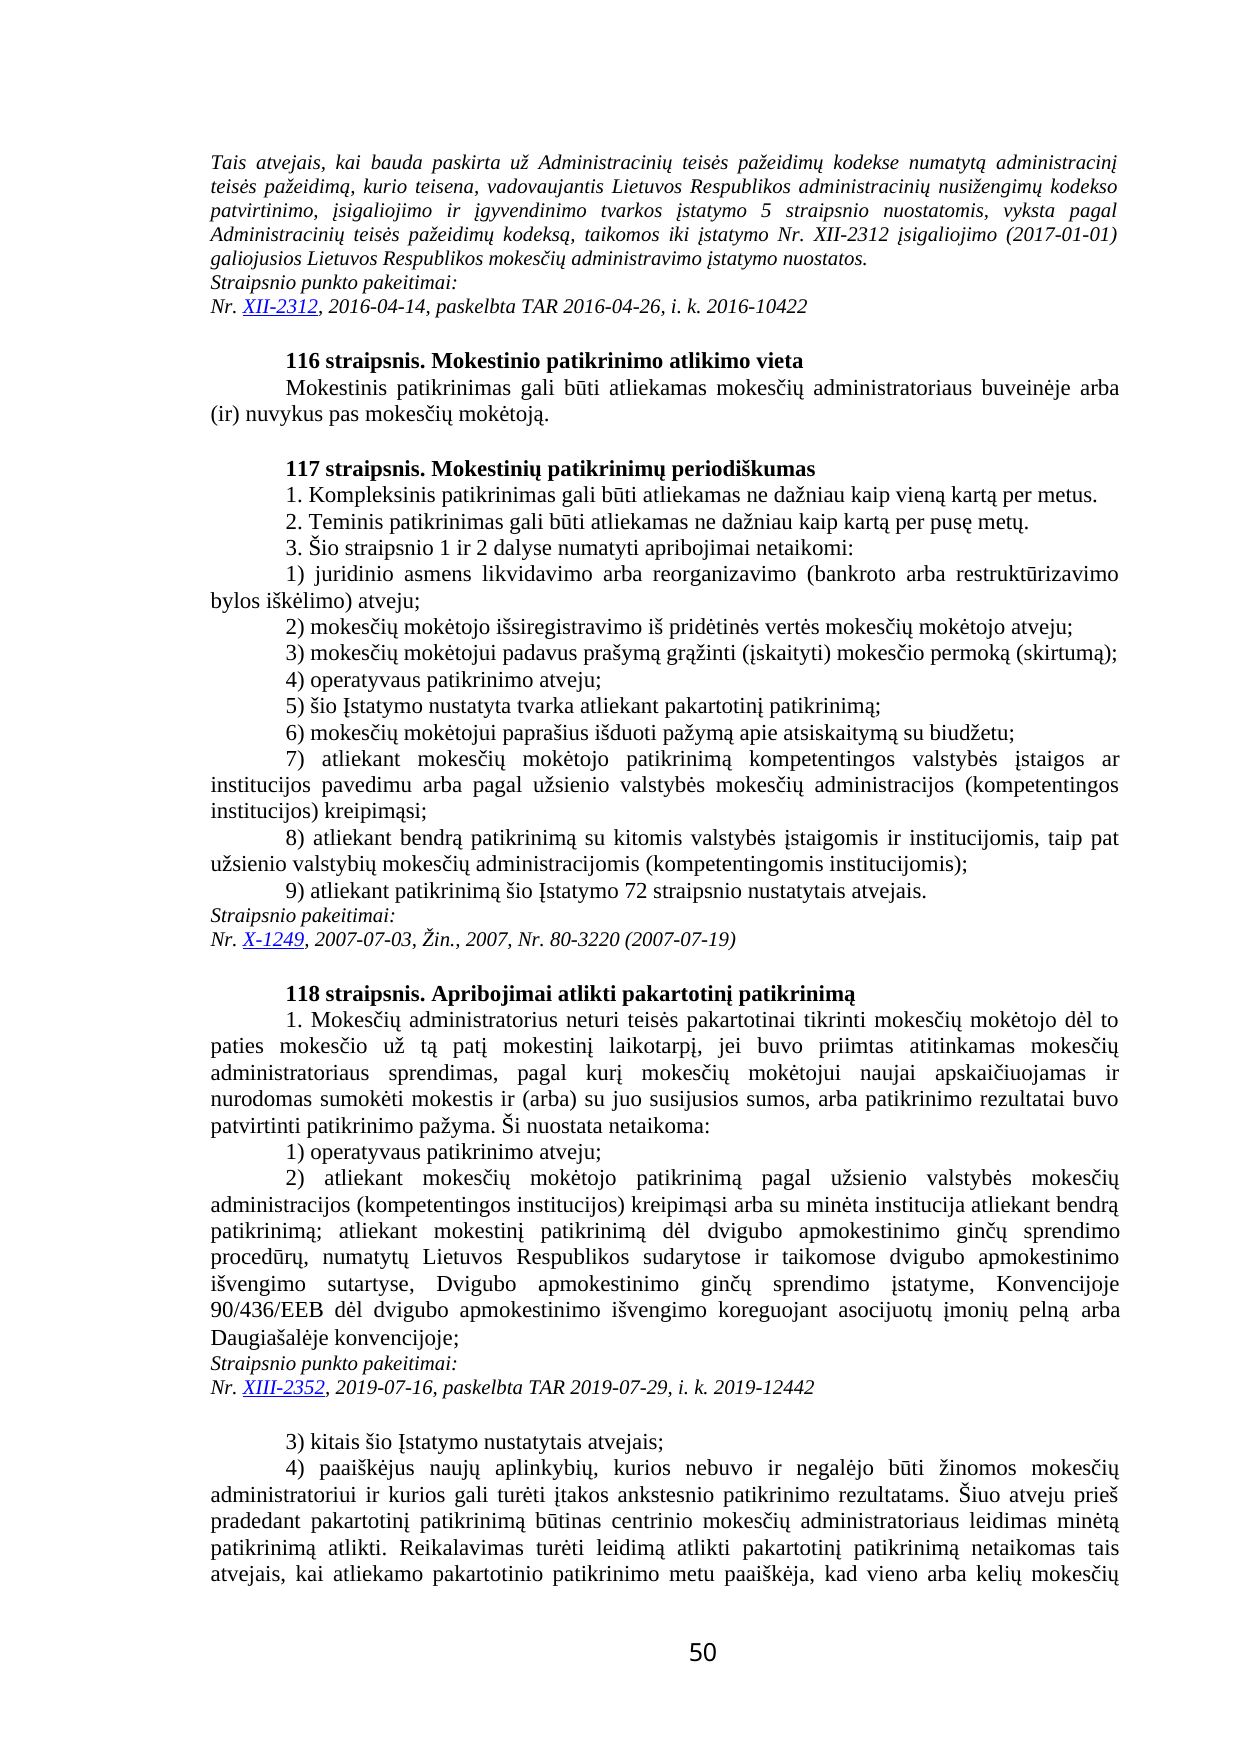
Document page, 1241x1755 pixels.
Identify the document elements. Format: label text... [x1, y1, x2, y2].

text Straipsnio punkto pakeitimai: [210, 270, 1120, 294]
text 117 straipsnis. Mokestinių patikrinimų periodiškumas [210, 455, 1120, 481]
text 3) mokesčių mokėtojui padavus prašymą grąžinti (įskaityti) mokesčio permoką (skirtumą); [210, 639, 1120, 666]
text 3) kitais šio Įstatymo nustatytais atvejais; [210, 1428, 1120, 1454]
text 2. Teminis patikrinimas gali būti atliekamas ne dažniau kaip kartą per pusę metų. [210, 508, 1120, 534]
text 7) atliekant mokesčių mokėtojo patikrinimą kompetentingos valstybės įstaigos ar institucijos pavedimu arba pagal užsienio valstybės mokesčių administracijos (kompetentingos institucijos) kreipimąsi; [210, 745, 1120, 824]
text 8) atliekant bendrą patikrinimą su kitomis valstybės įstaigomis ir institucijomis, taip pat užsienio valstybių mokesčių administracijomis (kompetentingomis institucijomis); [210, 824, 1120, 877]
text 1. Mokesčių administratorius neturi teisės pakartotinai tikrinti mokesčių mokėtojo dėl to paties mokesčio už tą patį mokestinį laikotarpį, jei buvo priimtas atitinkamas mokesčių administratoriaus sprendimas, pagal kurį mokesčių mokėtojui naujai apskaičiuojamas ir nurodomas sumokėti mokestis ir (arba) su juo susijusios sumos, arba patikrinimo rezultatai buvo patvirtinti patikrinimo pažyma. Ši nuostata netaikoma: [210, 1006, 1120, 1138]
text 1. Kompleksinis patikrinimas gali būti atliekamas ne dažniau kaip vieną kartą per metus. [210, 481, 1120, 508]
text Nr. X-1249, 2007-07-03, Žin., 2007, Nr. 80-3220 (2007-07-19) [210, 927, 1120, 951]
text 2) mokesčių mokėtojo išsiregistravimo iš pridėtinės vertės mokesčių mokėtojo atveju; [210, 613, 1120, 639]
text 1) juridinio asmens likvidavimo arba reorganizavimo (bankroto arba restruktūrizavimo bylos iškėlimo) atveju; [210, 560, 1120, 613]
text 5) šio Įstatymo nustatyta tvarka atliekant pakartotinį patikrinimą; [210, 692, 1120, 718]
text Mokestinis patikrinimas gali būti atliekamas mokesčių administratoriaus buveinėje arba (ir) nuvykus pas mokesčių mokėtoją. [210, 373, 1120, 426]
text 6) mokesčių mokėtojui paprašius išduoti pažymą apie atsiskaitymą su biudžetu; [210, 718, 1120, 745]
text 118 straipsnis. Apribojimai atlikti pakartotinį patikrinimą [210, 980, 1120, 1006]
text 1) operatyvaus patikrinimo atveju; [210, 1138, 1120, 1164]
text Tais atvejais, kai bauda paskirta už Administracinių teisės pažeidimų kodekse numatytą administracinį teisės pažeidimą, kurio teisena, vadovaujantis Lietuvos Respublikos administracinių nusižengimų kodekso patvirtinimo, įsigaliojimo ir įgyvendinimo tvarkos įstatymo 5 straipsnio nuostatomis, vyksta pagal Administracinių teisės pažeidimų kodeksą, taikomos iki įstatymo Nr. XII-2312 įsigaliojimo (2017-01-01) galiojusios Lietuvos Respublikos mokesčių administravimo įstatymo nuostatos. [210, 150, 1120, 270]
text Nr. XII-2312, 2016-04-14, paskelbta TAR 2016-04-26, i. k. 2016-10422 [210, 294, 1120, 318]
text 9) atliekant patikrinimą šio Įstatymo 72 straipsnio nustatytais atvejais. [210, 877, 1120, 903]
text 3. Šio straipsnio 1 ir 2 dalyse numatyti apribojimai netaikomi: [210, 534, 1120, 560]
text 116 straipsnis. Mokestinio patikrinimo atlikimo vieta [210, 347, 1120, 373]
text 4) paaiškėjus naujų aplinkybių, kurios nebuvo ir negalėjo būti žinomos mokesčių administratoriui ir kurios gali turėti įtakos ankstesnio patikrinimo rezultatams. Šiuo atveju prieš pradedant pakartotinį patikrinimą būtinas centrinio mokesčių administratoriaus leidimas minėtą patikrinimą atlikti. Reikalavimas turėti leidimą atlikti pakartotinį patikrinimą netaikomas tais atvejais, kai atliekamo pakartotinio patikrinimo metu paaiškėja, kad vieno arba kelių mokesčių [210, 1454, 1120, 1586]
text 4) operatyvaus patikrinimo atveju; [210, 666, 1120, 692]
text 2) atliekant mokesčių mokėtojo patikrinimą pagal užsienio valstybės mokesčių administracijos (kompetentingos institucijos) kreipimąsi arba su minėta institucija atliekant bendrą patikrinimą; atliekant mokestinį patikrinimą dėl dvigubo apmokestinimo ginčų sprendimo procedūrų, numatytų Lietuvos Respublikos sudarytose ir taikomose dvigubo apmokestinimo išvengimo sutartyse, Dvigubo apmokestinimo ginčų sprendimo įstatyme, Konvencijoje 90/436/EEB dėl dvigubo apmokestinimo išvengimo koreguojant asocijuotų įmonių pelną arba Daugiašalėje konvencijoje; [210, 1164, 1120, 1351]
text Straipsnio punkto pakeitimai: [210, 1351, 1120, 1375]
text Straipsnio pakeitimai: [210, 903, 1120, 927]
text Nr. XIII-2352, 2019-07-16, paskelbta TAR 2019-07-29, i. k. 2019-12442 [210, 1375, 1120, 1399]
